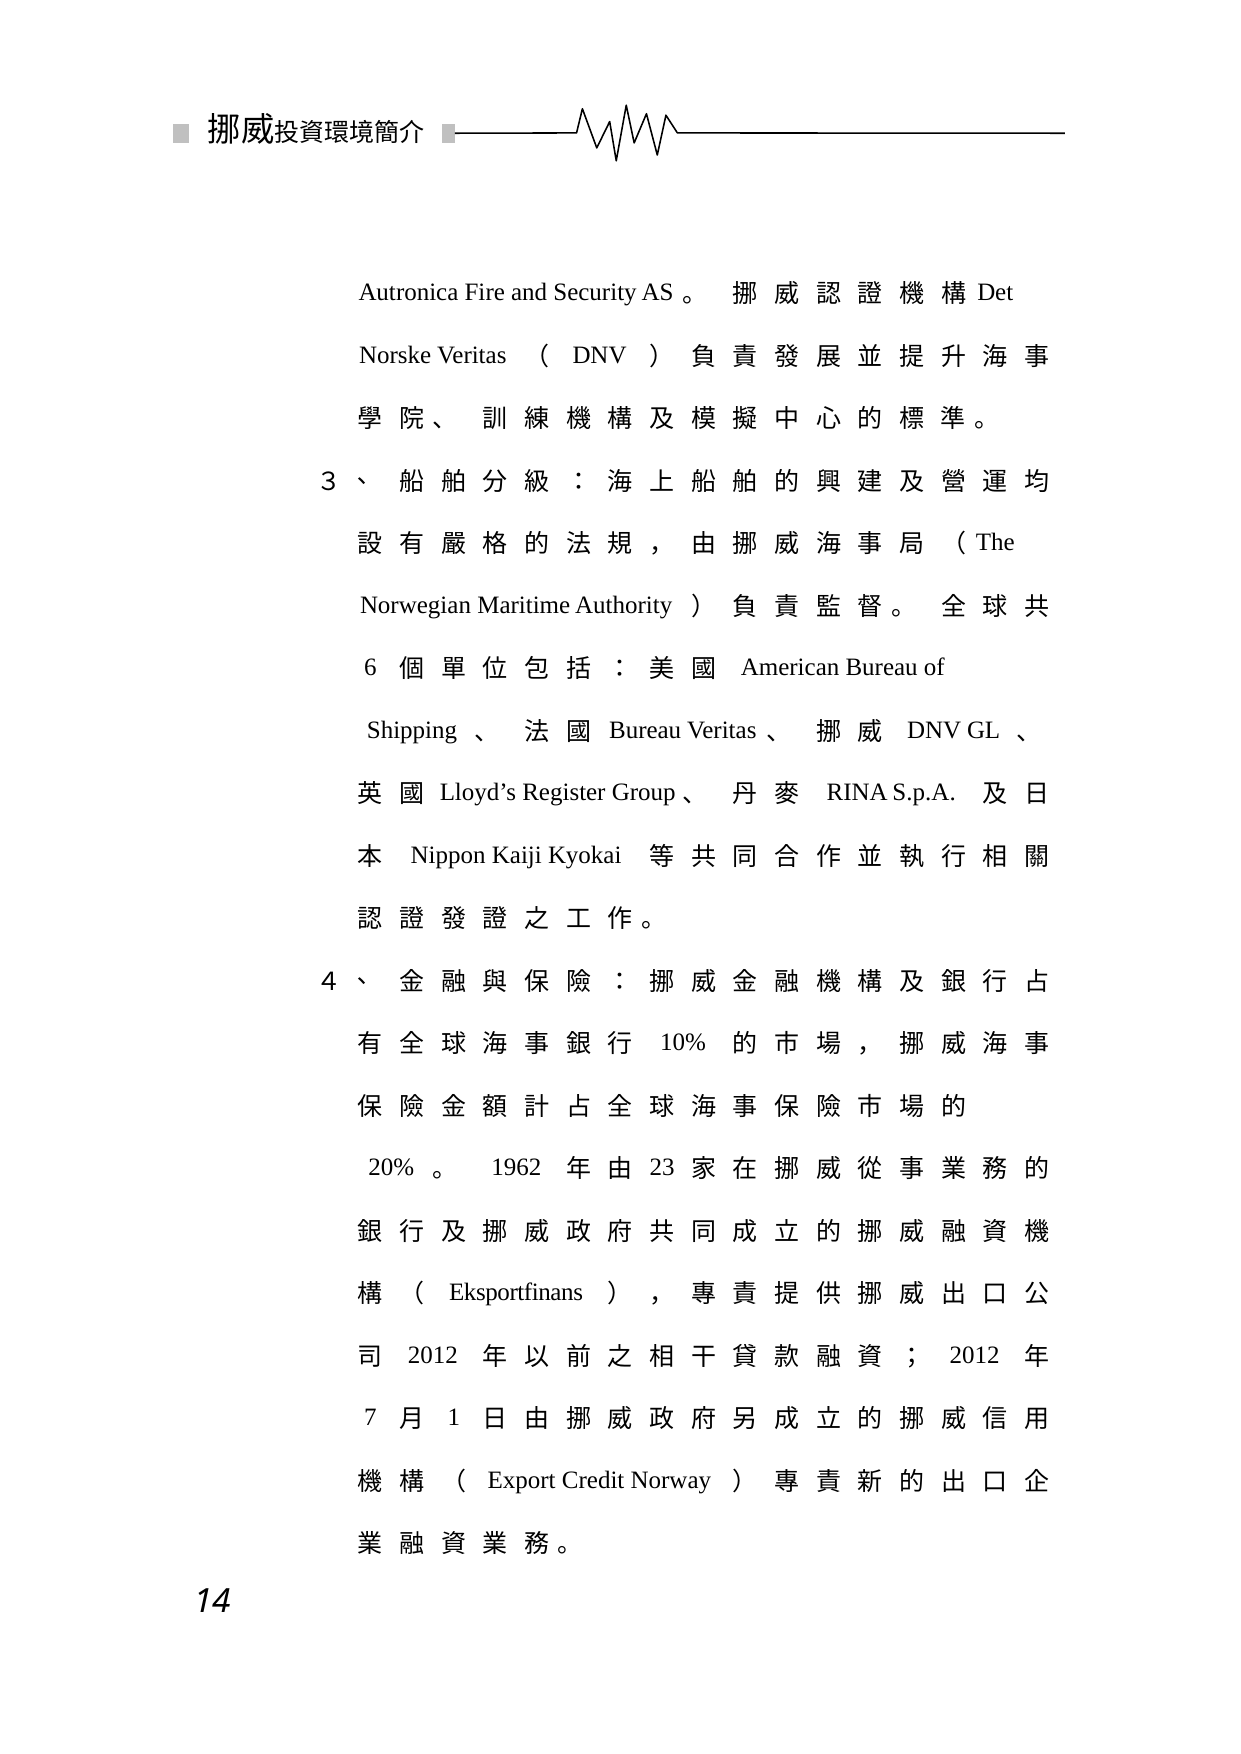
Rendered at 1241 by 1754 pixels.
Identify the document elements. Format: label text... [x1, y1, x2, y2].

text Autronica Fire and Security AS。挪威認證機構Det Norske Veritas（DNV）負責發展並提升海事學院、訓練機構及模擬中心的標準。 [281, 250, 1058, 438]
text ４、金融與保險：挪威金融機構及銀行占有全球海事銀行10%的市場，挪威海事保險金額計占全球海事保險市場的20%。1962年由23家在挪威從事業務的銀行及挪威政府共同成立的挪威融資機構（Eksportfinans），專責提供挪威出口公司2012年以前之相干貸款融資；2012年7月1日由挪威政府另成立的挪威信用機構（Export Credit Norway）專責新的出口企業融資業務。 [281, 938, 1058, 1563]
text ３、船舶分級：海上船舶的興建及營運均設有嚴格的法規，由挪威海事局（The Norwegian Maritime Authority）負責監督。全球共6個單位包括：美國American Bureau of Shipping、法國Bureau Veritas、挪威DNV GL、英國Lloyd’s Register Group、丹麥RINA S.p.A.及日本Nippon Kaiji Kyokai等共同合作並執行相關認證發證之工作。 [281, 438, 1058, 938]
